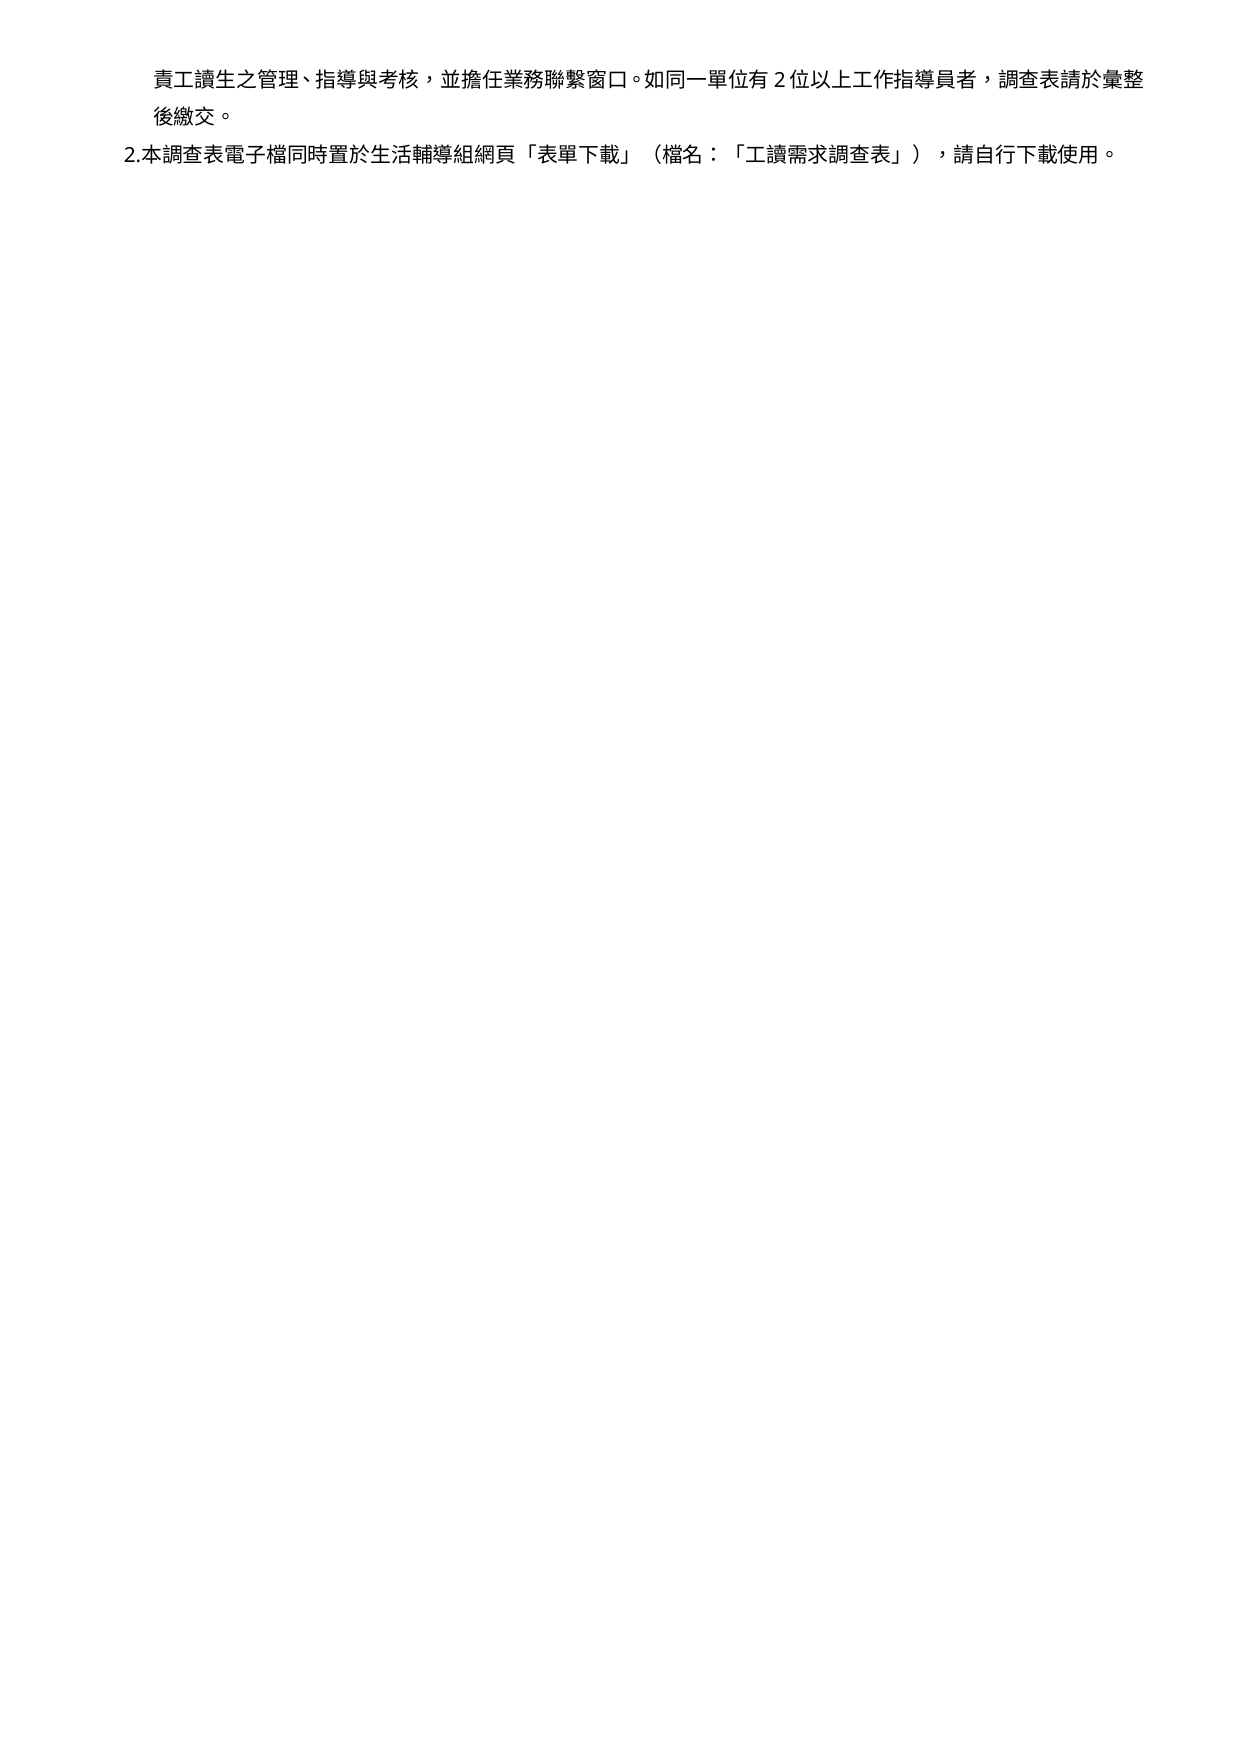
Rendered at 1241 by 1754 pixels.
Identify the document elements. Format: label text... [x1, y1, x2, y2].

text 2.本調查表電子檔同時置於生活輔導組網頁「表單下載」（檔名：「工讀需求調查表」），請自行下載使用。 [123, 134, 1144, 172]
text 責工讀生之管理、指導與考核，並擔任業務聯繫窗口。如同一單位有2位以上工作指導員者，調查表請於彙整後繳交。 [123, 59, 1144, 134]
